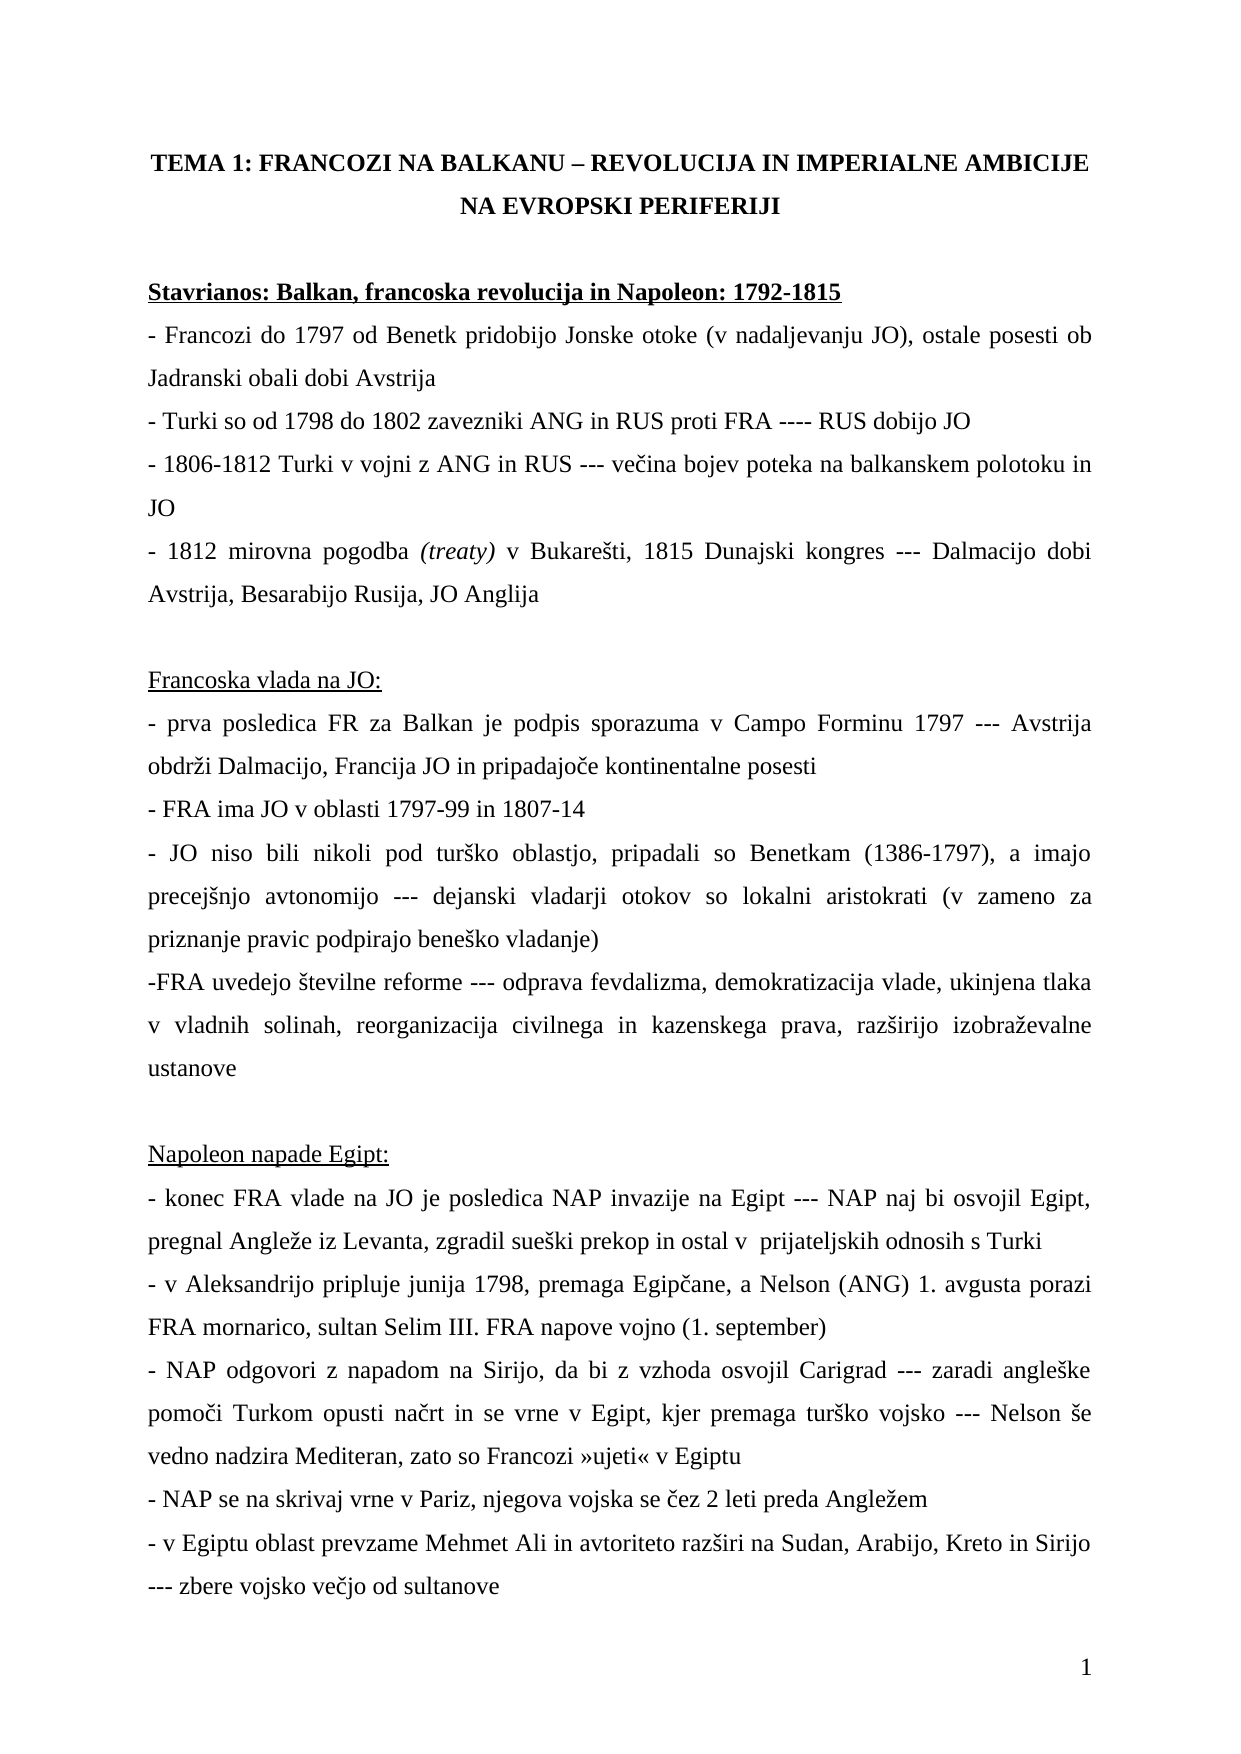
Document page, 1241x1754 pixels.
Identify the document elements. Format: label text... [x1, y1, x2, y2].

text Stavrianos: Balkan, francoska revolucija in Napoleon: 1792-1815 [148, 277, 1093, 306]
text - konec FRA vlade na JO je posledica NAP invazije na Egipt --- NAP naj bi osvojil Egipt, pregnal Angleže iz Levanta, zgradil sueški prekop in ostal v prijateljskih odnosih s Turki [148, 1183, 1093, 1254]
text Napoleon napade Egipt: [148, 1139, 1093, 1168]
text - NAP odgovori z napadom na Sirijo, da bi z vzhoda osvojil Carigrad --- zaradi angleške pomoči Turkom opusti načrt in se vrne v Egipt, kjer premaga turško vojsko --- Nelson še vedno nadzira Mediteran, zato so Francozi »ujeti« v Egiptu [148, 1355, 1093, 1470]
text - prva posledica FR za Balkan je podpis sporazuma v Campo Forminu 1797 --- Avstrija obdrži Dalmacijo, Francija JO in pripadajoče kontinentalne posesti [148, 708, 1093, 780]
text - v Egiptu oblast prevzame Mehmet Ali in avtoriteto razširi na Sudan, Arabijo, Kreto in Sirijo --- zbere vojsko večjo od sultanove [148, 1528, 1093, 1599]
text -FRA uvedejo številne reforme --- odprava fevdalizma, demokratizacija vlade, ukinjena tlaka v vladnih solinah, reorganizacija civilnega in kazenskega prava, razširijo izobraževalne ustanove [148, 967, 1093, 1082]
text - v Aleksandrijo pripluje junija 1798, premaga Egipčane, a Nelson (ANG) 1. avgusta porazi FRA mornarico, sultan Selim III. FRA napove vojno (1. september) [148, 1269, 1093, 1341]
text - Turki so od 1798 do 1802 zavezniki ANG in RUS proti FRA ---- RUS dobijo JO [148, 406, 1093, 435]
text - 1812 mirovna pogodba (treaty) v Bukarešti, 1815 Dunajski kongres --- Dalmacijo dobi Avstrija, Besarabijo Rusija, JO Anglija [148, 536, 1093, 608]
text - Francozi do 1797 od Benetk pridobijo Jonske otoke (v nadaljevanju JO), ostale posesti ob Jadranski obali dobi Avstrija [148, 320, 1093, 392]
text - 1806-1812 Turki v vojni z ANG in RUS --- večina bojev poteka na balkanskem polotoku in JO [148, 449, 1093, 521]
text - NAP se na skrivaj vrne v Pariz, njegova vojska se čez 2 leti preda Angležem [148, 1484, 1093, 1513]
text TEMA 1: FRANCOZI NA BALKANU – REVOLUCIJA IN IMPERIALNE AMBICIJE NA EVROPSKI PERIFERIJI [148, 148, 1093, 219]
text Francoska vlada na JO: [148, 665, 1093, 694]
text - FRA ima JO v oblasti 1797-99 in 1807-14 [148, 794, 1093, 823]
text - JO niso bili nikoli pod turško oblastjo, pripadali so Benetkam (1386-1797), a imajo precejšnjo avtonomijo --- dejanski vladarji otokov so lokalni aristokrati (v zameno za priznanje pravic podpirajo beneško vladanje) [148, 838, 1093, 953]
